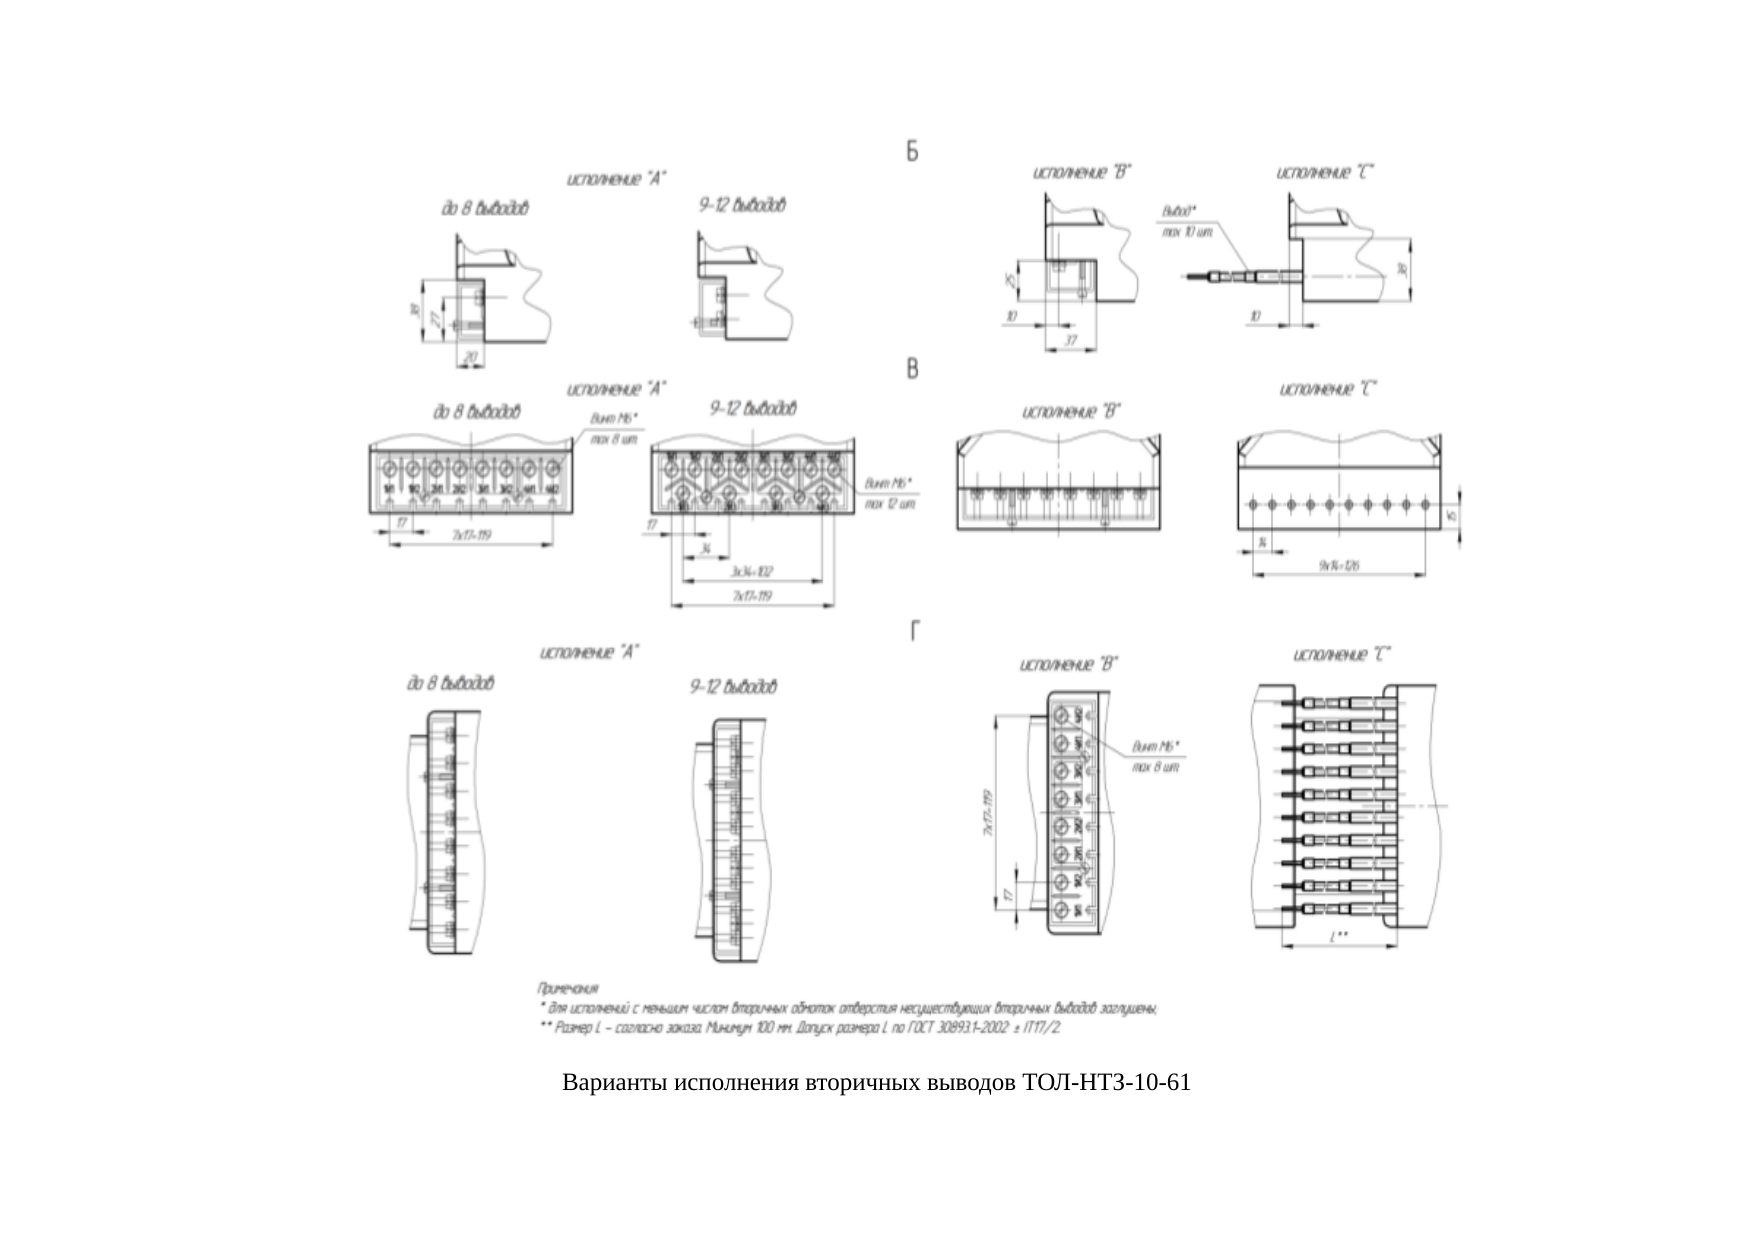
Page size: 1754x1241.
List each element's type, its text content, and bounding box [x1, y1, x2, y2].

picture [352, 132, 1511, 1050]
text Варианты исполнения вторичных выводов ТОЛ-НТЗ-10-61 [118, 1067, 1636, 1096]
